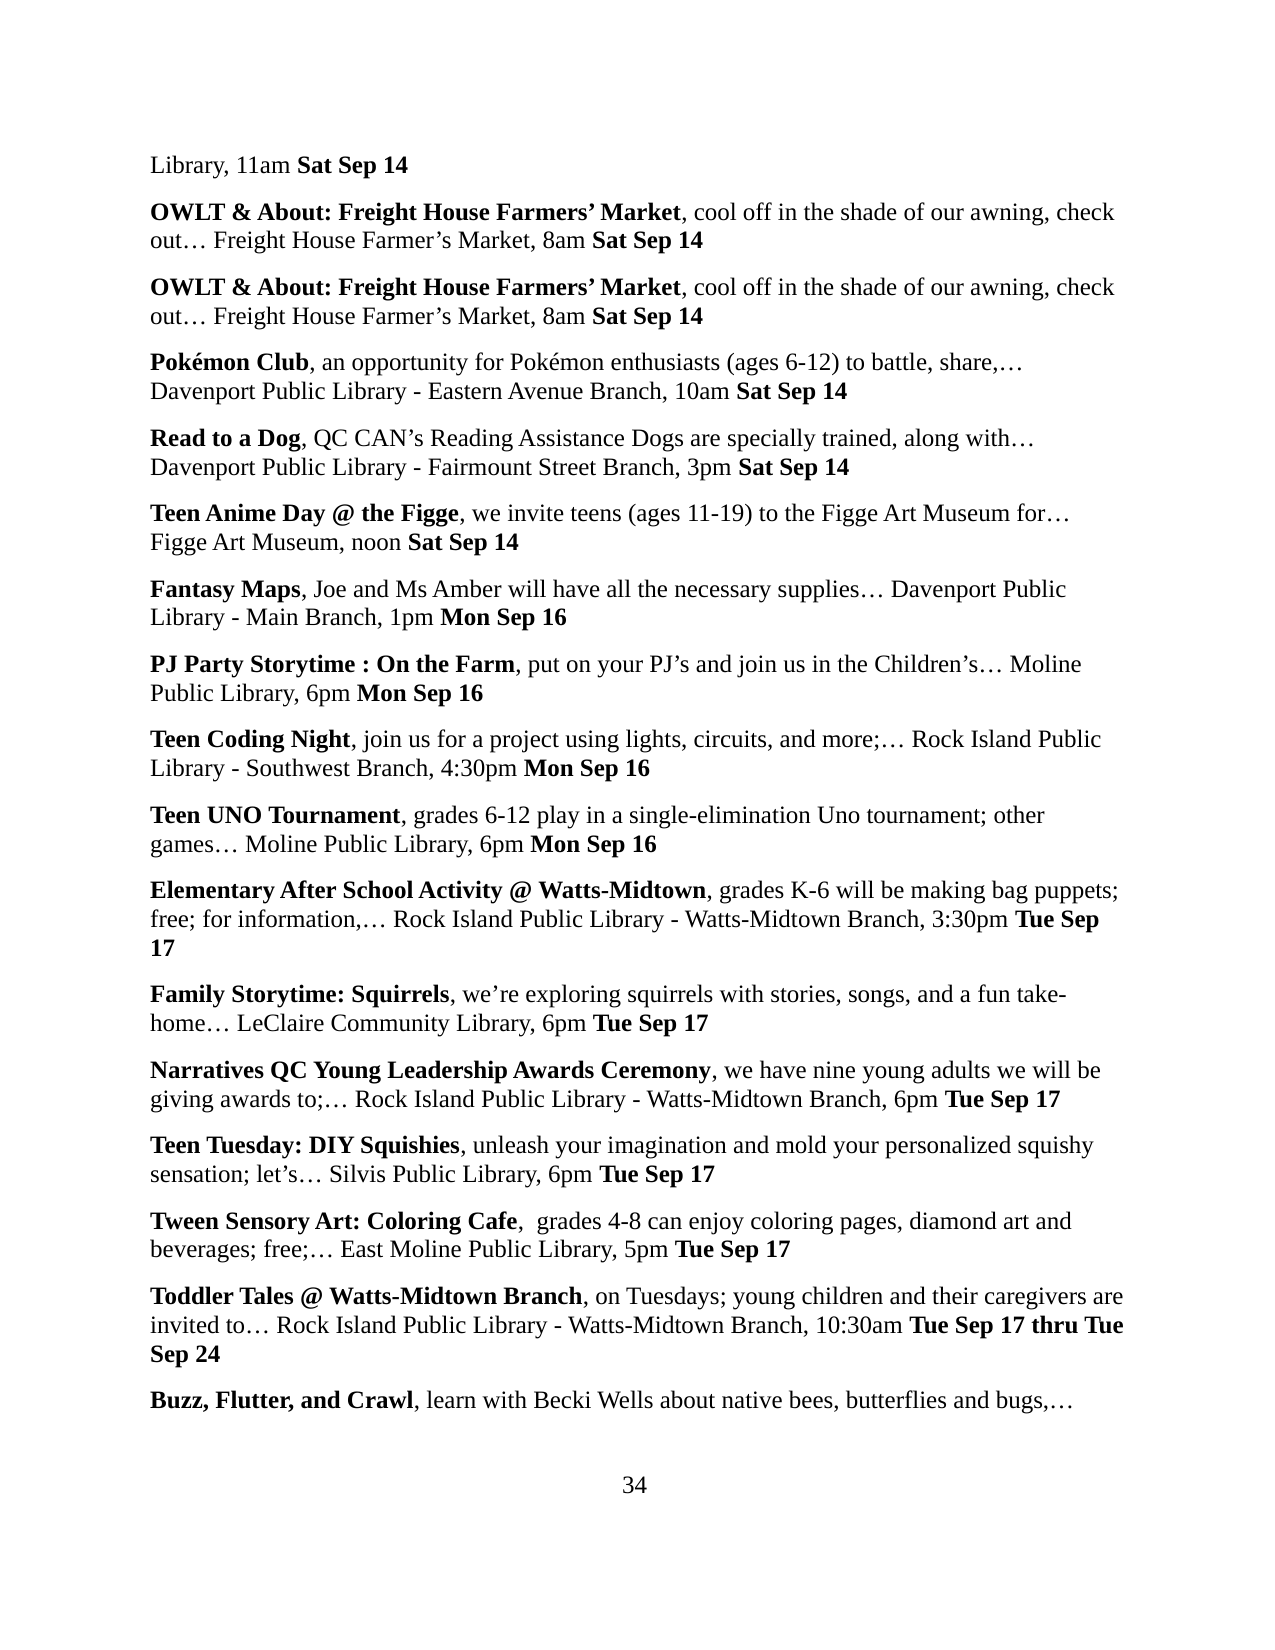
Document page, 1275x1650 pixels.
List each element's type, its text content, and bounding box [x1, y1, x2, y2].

text Library, 11am Sat Sep 14 [150, 150, 1125, 179]
text Teen UNO Tournament, grades 6-12 play in a single-elimination Uno tournament; other games… Moline Public Library, 6pm Mon Sep 16 [150, 800, 1125, 857]
text Tween Sensory Art: Coloring Cafe, grades 4-8 can enjoy coloring pages, diamond art and beverages; free;… East Moline Public Library, 5pm Tue Sep 17 [150, 1206, 1125, 1263]
text Family Storytime: Squirrels, we’re exploring squirrels with stories, songs, and a fun take-home… LeClaire Community Library, 6pm Tue Sep 17 [150, 979, 1125, 1037]
text Fantasy Maps, Joe and Ms Amber will have all the necessary supplies… Davenport Public Library - Main Branch, 1pm Mon Sep 16 [150, 574, 1125, 631]
text Buzz, Flutter, and Crawl, learn with Becki Wells about native bees, butterflies and bugs,… [150, 1385, 1125, 1414]
text Pokémon Club, an opportunity for Pokémon enthusiasts (ages 6-12) to battle, share,… Davenport Public Library - Eastern Avenue Branch, 10am Sat Sep 14 [150, 347, 1125, 405]
text Teen Anime Day @ the Figge, we invite teens (ages 11-19) to the Figge Art Museum for… Figge Art Museum, noon Sat Sep 14 [150, 498, 1125, 556]
text OWLT & About: Freight House Farmers’ Market, cool off in the shade of our awning, check out… Freight House Farmer’s Market, 8am Sat Sep 14 [150, 197, 1125, 254]
text PJ Party Storytime : On the Farm, put on your PJ’s and join us in the Children’s… Moline Public Library, 6pm Mon Sep 16 [150, 649, 1125, 707]
text Teen Coding Night, join us for a project using lights, circuits, and more;… Rock Island Public Library - Southwest Branch, 4:30pm Mon Sep 16 [150, 724, 1125, 782]
text Narratives QC Young Leadership Awards Ceremony, we have nine young adults we will be giving awards to;… Rock Island Public Library - Watts-Midtown Branch, 6pm Tue Sep 17 [150, 1055, 1125, 1112]
text Teen Tuesday: DIY Squishies, unleash your imagination and mold your personalized squishy sensation; let’s… Silvis Public Library, 6pm Tue Sep 17 [150, 1130, 1125, 1188]
text Elementary After School Activity @ Watts-Midtown, grades K-6 will be making bag puppets; free; for information,… Rock Island Public Library - Watts-Midtown Branch, 3:30pm Tue Sep 17 [150, 875, 1125, 962]
text OWLT & About: Freight House Farmers’ Market, cool off in the shade of our awning, check out… Freight House Farmer’s Market, 8am Sat Sep 14 [150, 272, 1125, 329]
text Read to a Dog, QC CAN’s Reading Assistance Dogs are specially trained, along with… Davenport Public Library - Fairmount Street Branch, 3pm Sat Sep 14 [150, 423, 1125, 480]
text Toddler Tales @ Watts-Midtown Branch, on Tuesdays; young children and their caregivers are invited to… Rock Island Public Library - Watts-Midtown Branch, 10:30am Tue Sep 17 thru Tue Sep 24 [150, 1281, 1125, 1367]
